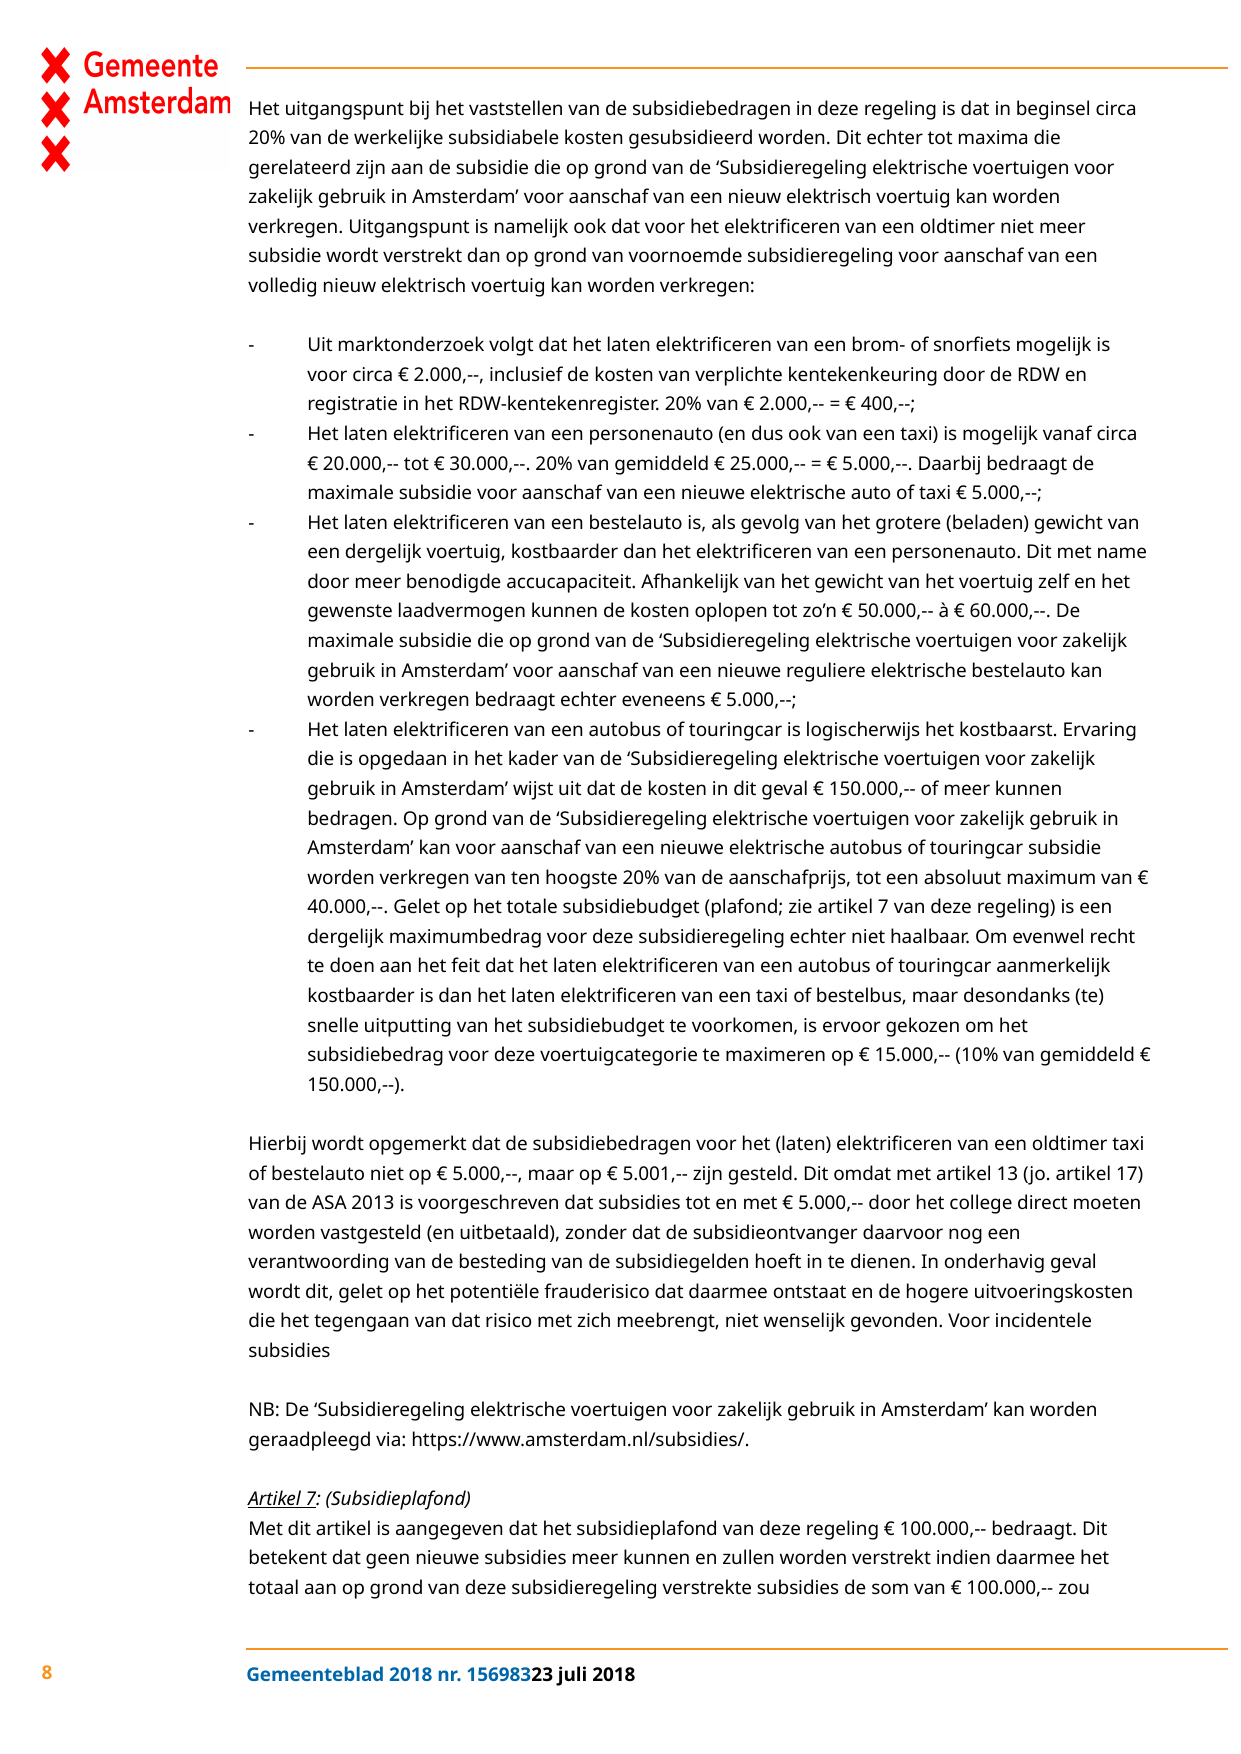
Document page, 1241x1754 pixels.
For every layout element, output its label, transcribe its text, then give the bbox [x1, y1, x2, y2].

text Hierbij wordt opgemerkt dat de subsidiebedragen voor het (laten) elektrificeren van een oldtimer taxi of bestelauto niet op € 5.000,--, maar op € 5.001,-- zijn gesteld. Dit omdat met artikel 13 (jo. artikel 17) van de ASA 2013 is voorgeschreven dat subsidies tot en met € 5.000,-- door het college direct moeten worden vastgesteld (en uitbetaald), zonder dat de subsidieontvanger daarvoor nog een verantwoording van de besteding van de subsidiegelden hoeft in te dienen. In onderhavig geval wordt dit, gelet op het potentiële frauderisico dat daarmee ontstaat en de hogere uitvoeringskosten die het tegengaan van dat risico met zich meebrengt, niet wenselijk gevonden. Voor incidentele subsidies [248, 1130, 1152, 1363]
list Het laten elektrificeren van een bestelauto is, als gevolg van het grotere (beladen) gewicht van een dergelijk voertuig, kostbaarder dan het elektrificeren van een personenauto. Dit met name door meer benodigde accucapaciteit. Afhankelijk van het gewicht van het voertuig zelf en het gewenste laadvermogen kunnen de kosten oplopen tot zo’n € 50.000,-- à € 60.000,--. De maximale subsidie die op grond van de ‘Subsidieregeling elektrische voertuigen voor zakelijk gebruik in Amsterdam’ voor aanschaf van een nieuwe reguliere elektrische bestelauto kan worden verkregen bedraagt echter eveneens € 5.000,--; [248, 509, 1152, 712]
list Het laten elektrificeren van een autobus of touringcar is logischerwijs het kostbaarst. Ervaring die is opgedaan in het kader van de ‘Subsidieregeling elektrische voertuigen voor zakelijk gebruik in Amsterdam’ wijst uit dat de kosten in dit geval € 150.000,-- of meer kunnen bedragen. Op grond van de ‘Subsidieregeling elektrische voertuigen voor zakelijk gebruik in Amsterdam’ kan voor aanschaf van een nieuwe elektrische autobus of touringcar subsidie worden verkregen van ten hoogste 20% van de aanschafprijs, tot een absoluut maximum van € 40.000,--. Gelet op het totale subsidiebudget (plafond; zie artikel 7 van deze regeling) is een dergelijk maximumbedrag voor deze subsidieregeling echter niet haalbaar. Om evenwel recht te doen aan het feit dat het laten elektrificeren van een autobus of touringcar aanmerkelijk kostbaarder is dan het laten elektrificeren van een taxi of bestelbus, maar desondanks (te) snelle uitputting van het subsidiebudget te voorkomen, is ervoor gekozen om het subsidiebedrag voor deze voertuigcategorie te maximeren op € 15.000,-- (10% van gemiddeld € 150.000,--). [248, 716, 1152, 1097]
list Uit marktonderzoek volgt dat het laten elektrificeren van een brom- of snorfiets mogelijk is voor circa € 2.000,--, inclusief de kosten van verplichte kentekenkeuring door de RDW en registratie in het RDW-kentekenregister. 20% van € 2.000,-- = € 400,--; [248, 331, 1152, 416]
picture [41, 47, 231, 172]
list Het laten elektrificeren van een personenauto (en dus ook van een taxi) is mogelijk vanaf circa € 20.000,-- tot € 30.000,--. 20% van gemiddeld € 25.000,-- = € 5.000,--. Daarbij bedraagt de maximale subsidie voor aanschaf van een nieuwe elektrische auto of taxi € 5.000,--; [248, 420, 1152, 505]
text Met dit artikel is aangegeven dat het subsidieplafond van deze regeling € 100.000,-- bedraagt. Dit betekent dat geen nieuwe subsidies meer kunnen en zullen worden verstrekt indien daarmee het totaal aan op grond van deze subsidieregeling verstrekte subsidies de som van € 100.000,-- zou [248, 1515, 1152, 1600]
text NB: De ‘Subsidieregeling elektrische voertuigen voor zakelijk gebruik in Amsterdam’ kan worden geraadpleegd via: https://www.amsterdam.nl/subsidies/. [248, 1396, 1152, 1452]
text Artikel 7: (Subsidieplafond) [248, 1485, 1152, 1511]
text Het uitgangspunt bij het vaststellen van de subsidiebedragen in deze regeling is dat in beginsel circa 20% van de werkelijke subsidiabele kosten gesubsidieerd worden. Dit echter tot maxima die gerelateerd zijn aan de subsidie die op grond van de ‘Subsidieregeling elektrische voertuigen voor zakelijk gebruik in Amsterdam’ voor aanschaf van een nieuw elektrisch voertuig kan worden verkregen. Uitgangspunt is namelijk ook dat voor het elektrificeren van een oldtimer niet meer subsidie wordt verstrekt dan op grond van voornoemde subsidieregeling voor aanschaf van een volledig nieuw elektrisch voertuig kan worden verkregen: [248, 95, 1152, 298]
